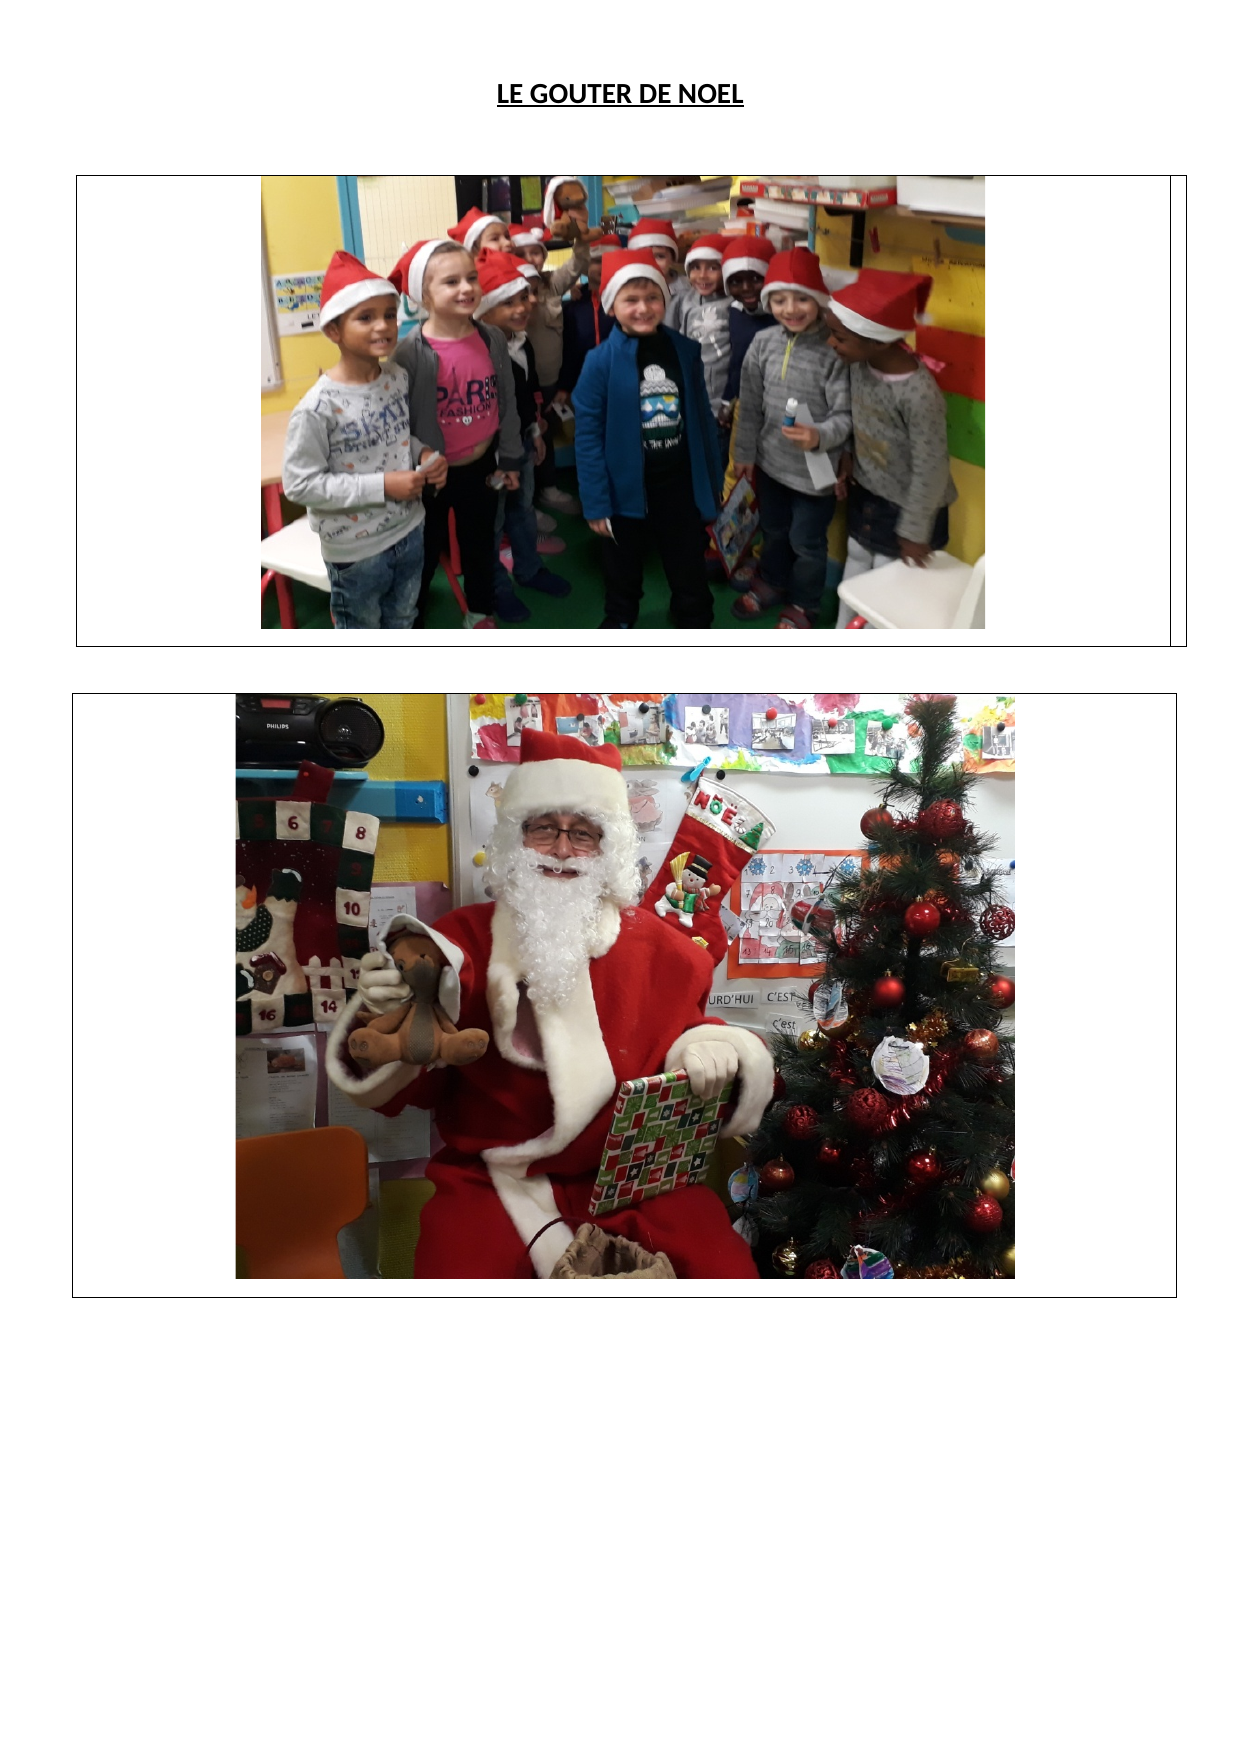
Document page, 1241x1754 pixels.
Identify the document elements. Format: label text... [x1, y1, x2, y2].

text LE GOUTER DE NOEL [75, 75, 1165, 111]
table_header [77, 176, 1170, 646]
table_header [73, 694, 1176, 1297]
table_header [1171, 176, 1186, 646]
